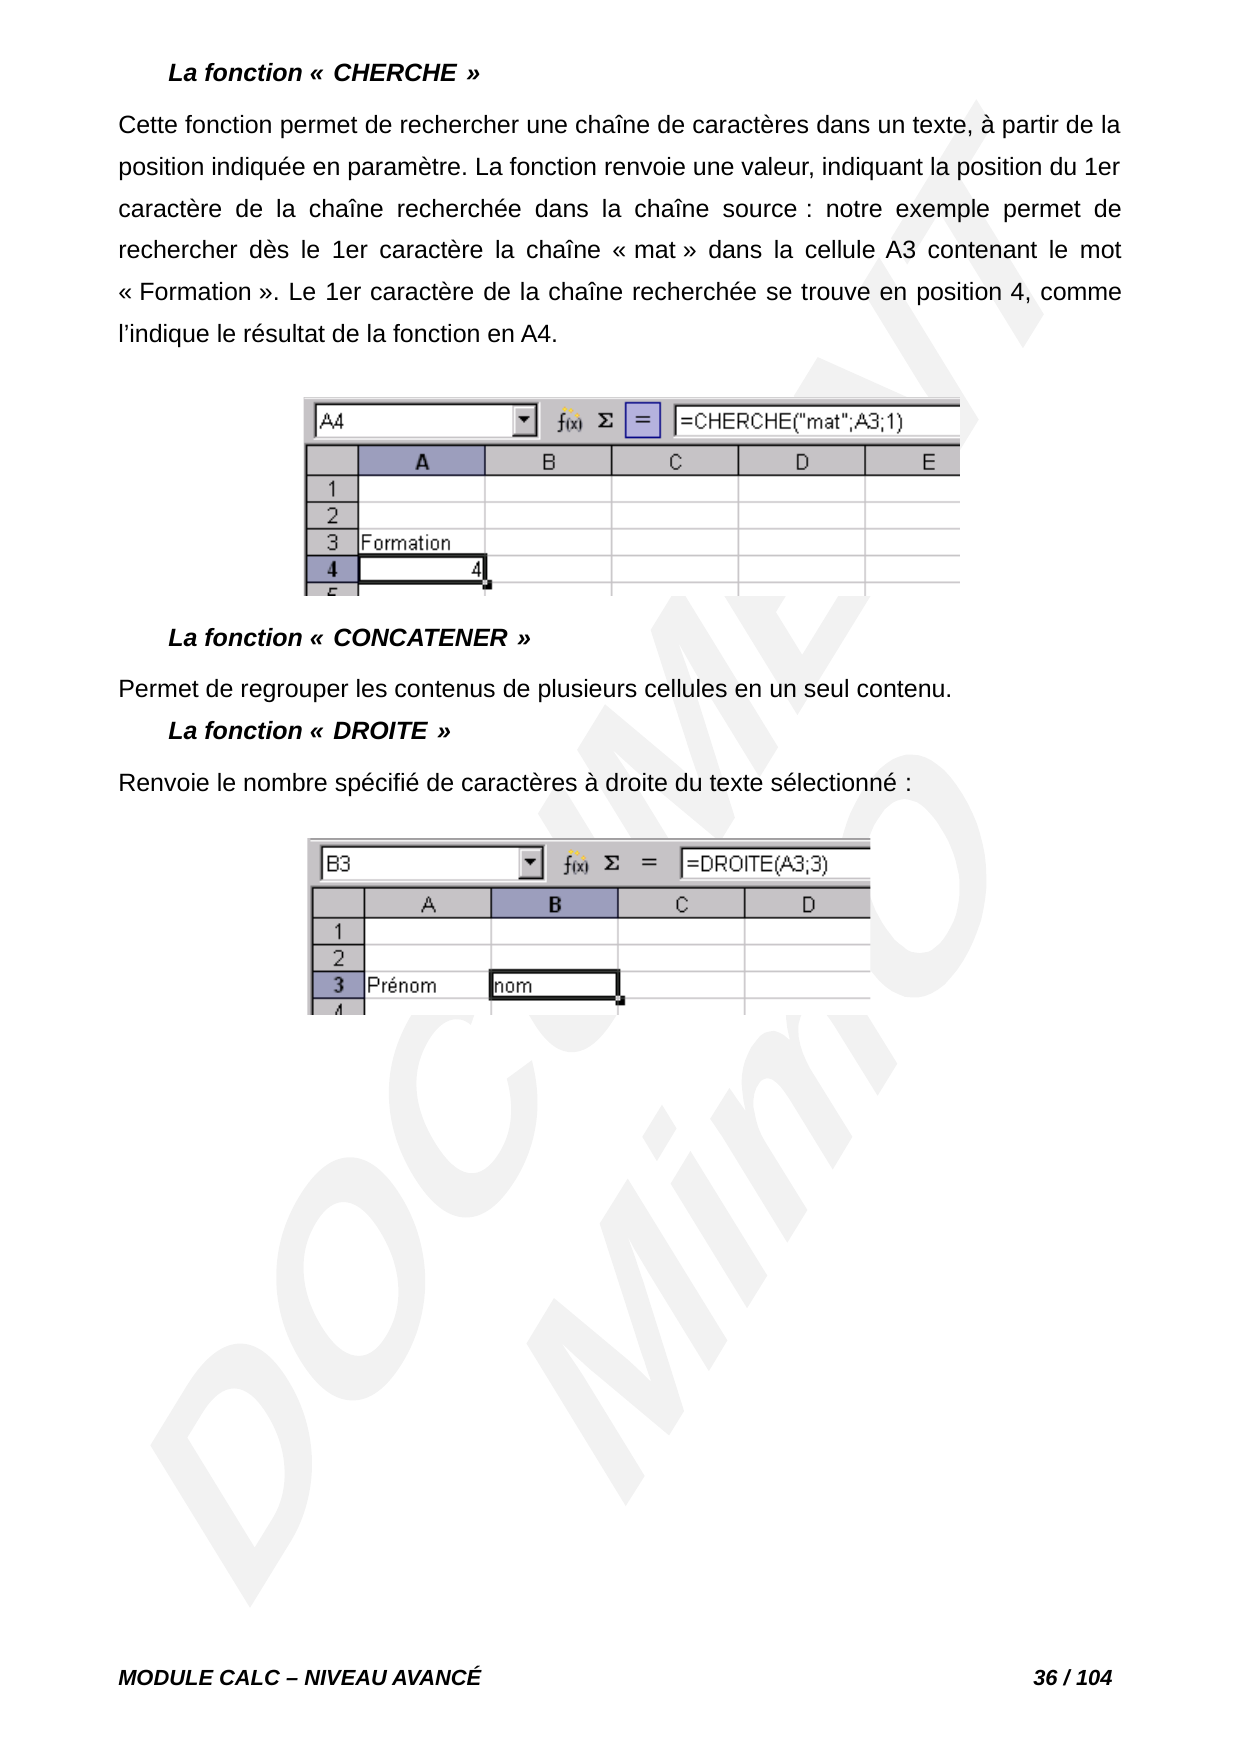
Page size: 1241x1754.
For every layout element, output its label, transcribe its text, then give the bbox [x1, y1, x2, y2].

text Cette fonction permet de rechercher une chaîne de caractères dans un texte, à partir de la position indiquée en paramètre. La fonction renvoie une valeur, indiquant la position du 1er caractère de la chaîne recherchée dans la chaîne source : notre exemple permet de rechercher dès le 1er caractère la chaîne « mat » dans la cellule A3 contenant le mot « Formation ». Le 1er caractère de la chaîne recherchée se trouve en position 4, comme l’indique le résultat de la fonction en A4. [118, 111, 1122, 348]
subtitle La fonction « CONCATENER » [168, 623, 1122, 651]
text Renvoie le nombre spécifié de caractères à droite du texte sélectionné : [118, 768, 1122, 796]
subtitle La fonction « DROITE » [168, 717, 1122, 745]
picture [303, 397, 960, 596]
text Permet de regrouper les contenus de plusieurs cellules en un seul contenu. [118, 675, 1122, 703]
subtitle La fonction « CHERCHE » [168, 59, 1122, 87]
picture [306, 838, 871, 1015]
